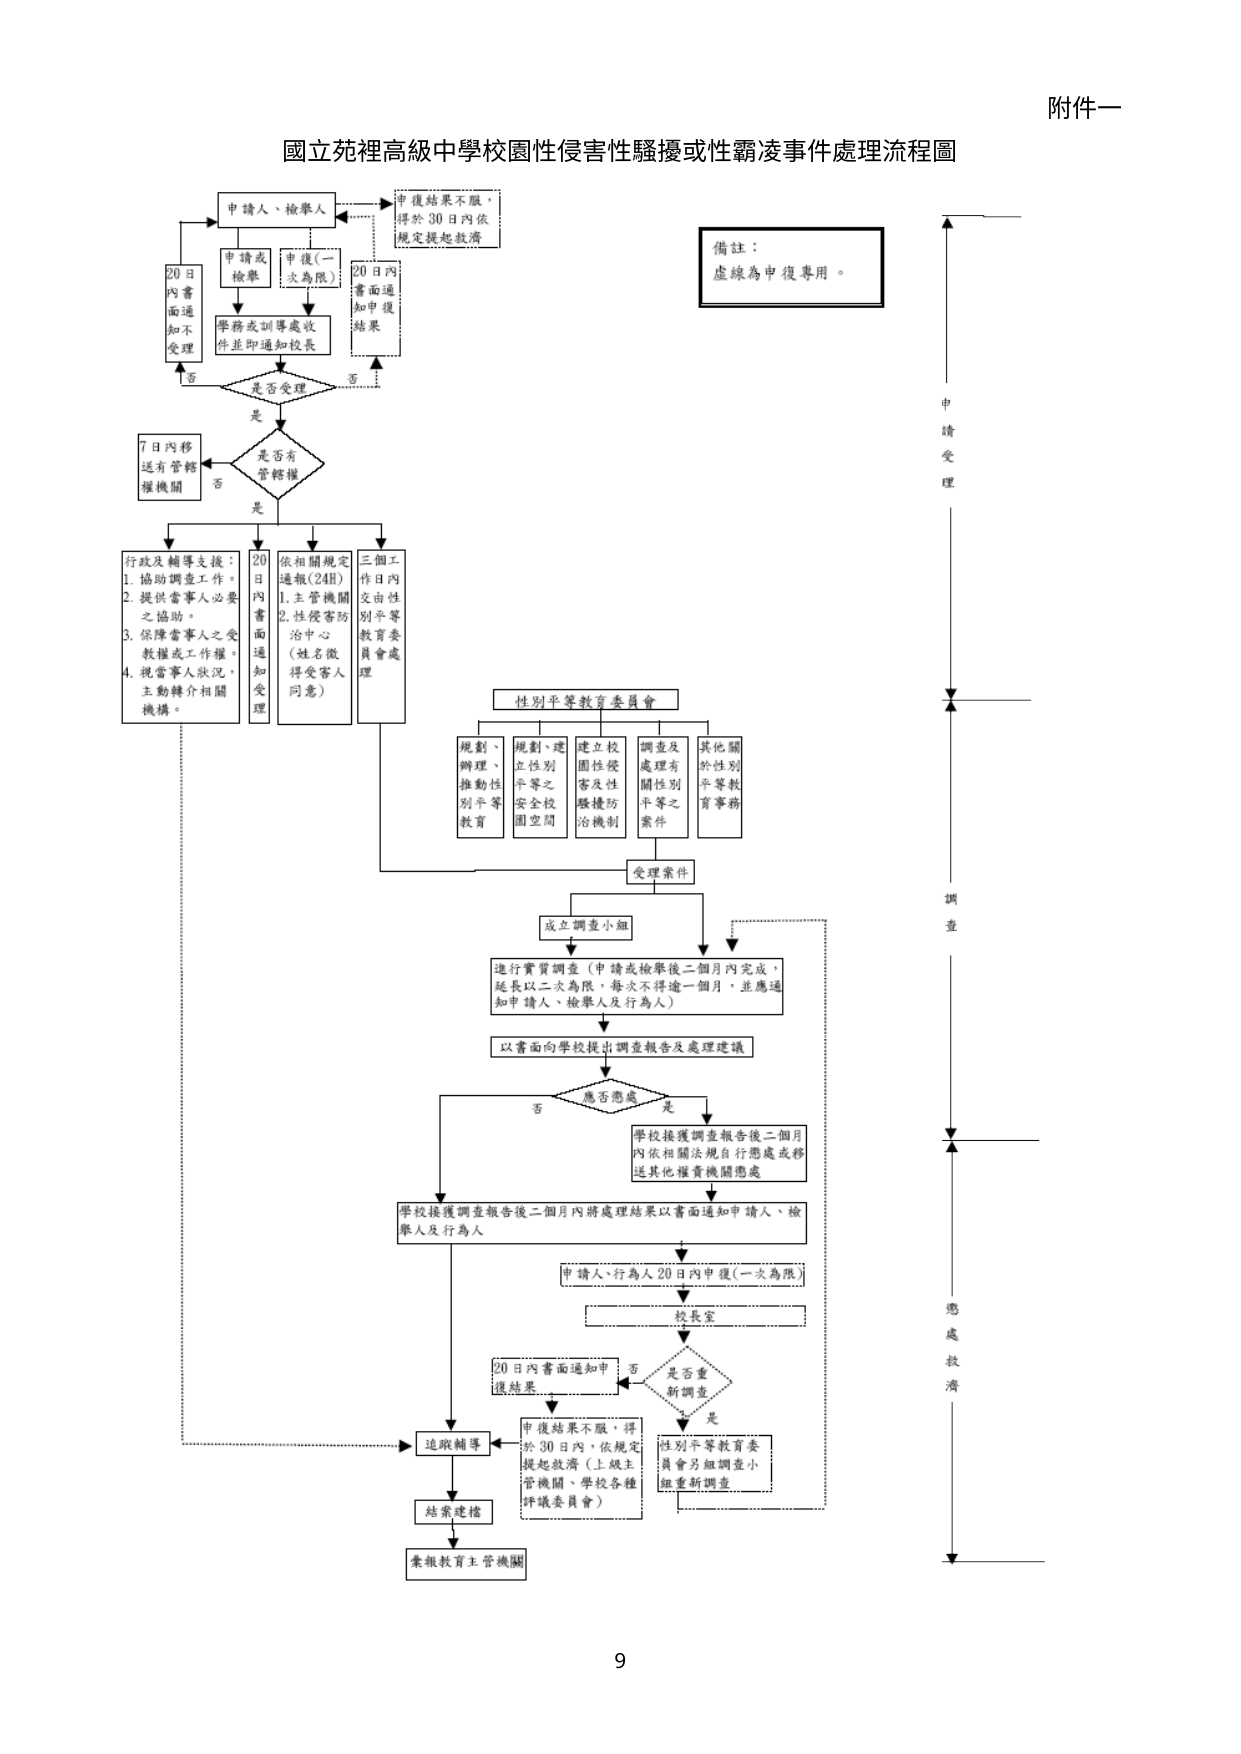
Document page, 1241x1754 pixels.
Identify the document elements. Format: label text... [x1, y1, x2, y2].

picture [118, 186, 1085, 1638]
text 國立苑裡高級中學校園性侵害性騷擾或性霸凌事件處理流程圖 [118, 130, 1122, 168]
